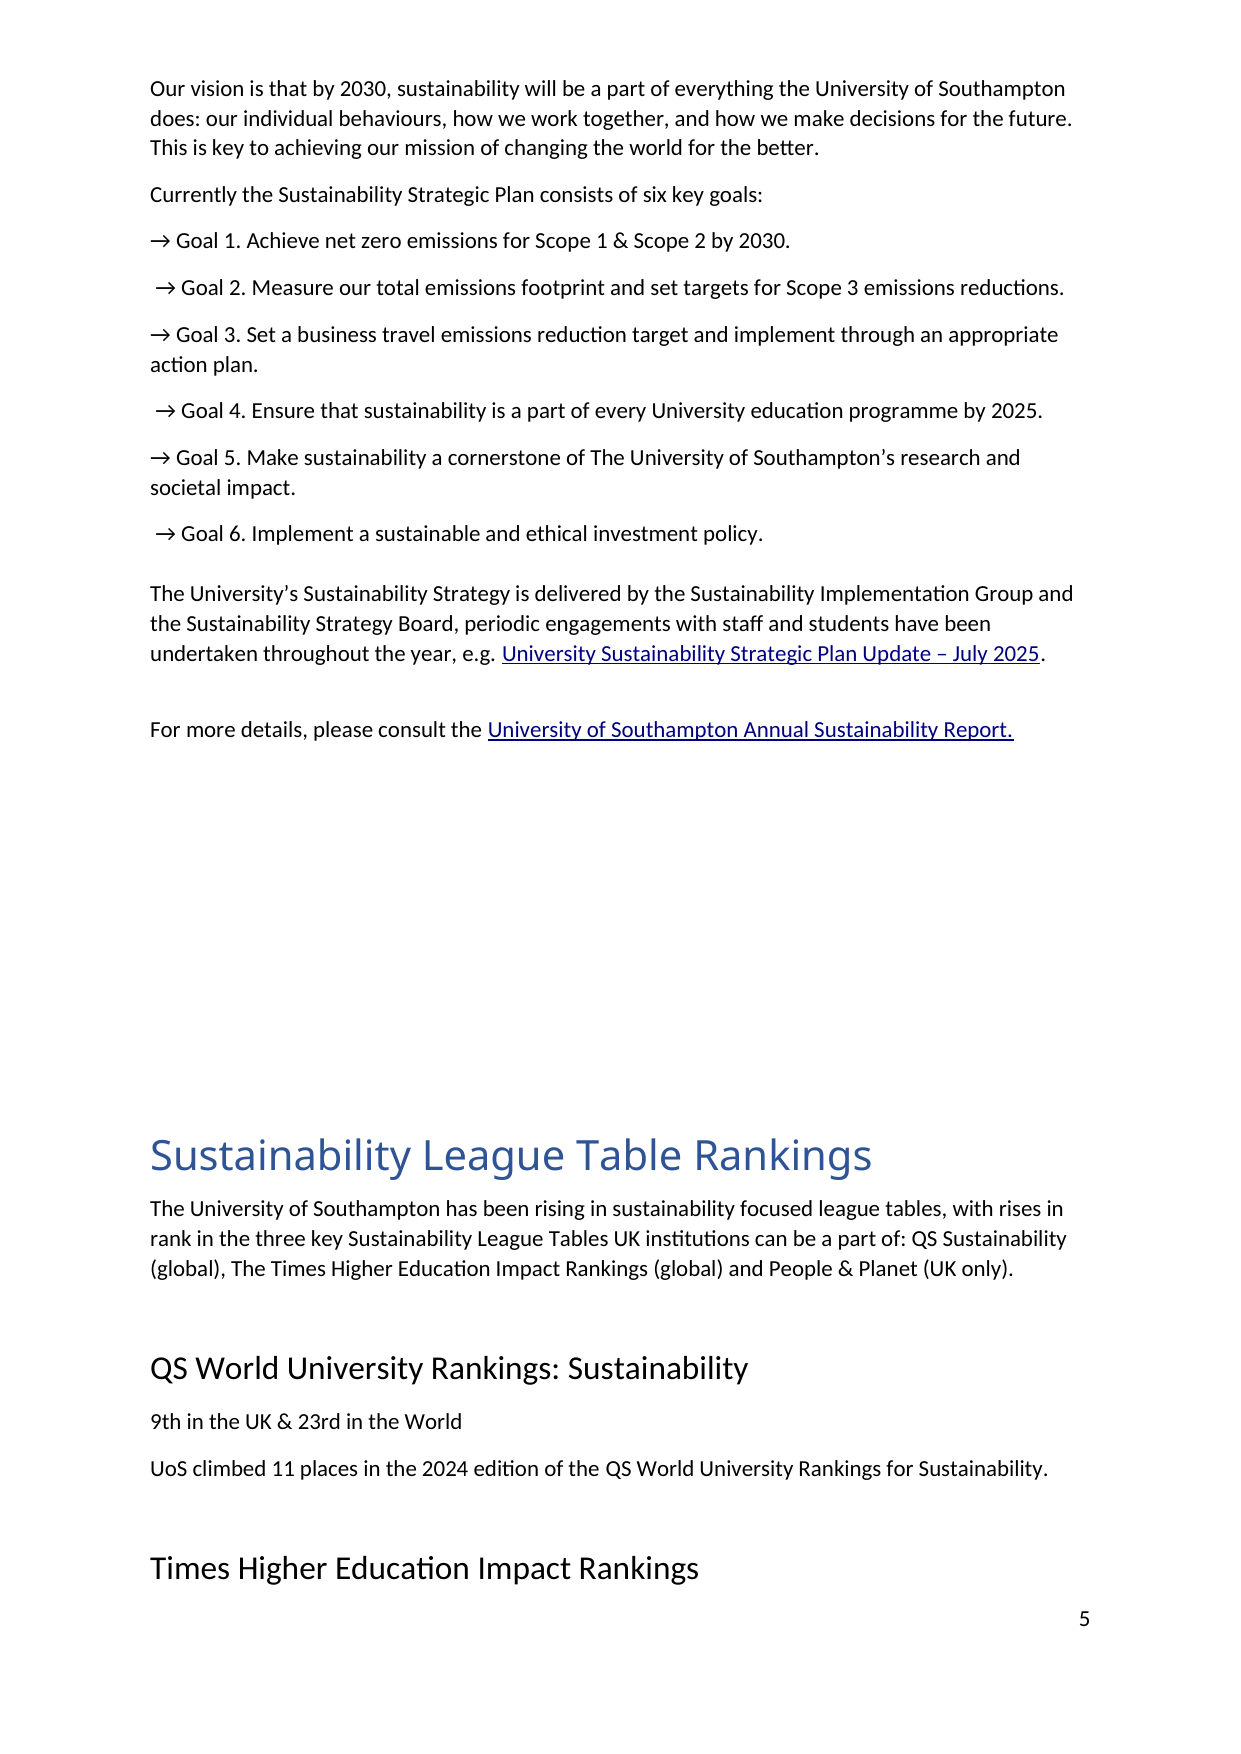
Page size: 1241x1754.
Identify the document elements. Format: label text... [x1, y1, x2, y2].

text → Goal 2. Measure our total emissions footprint and set targets for Scope 3 emissions reductions. [150, 273, 1090, 301]
text → Goal 6. Implement a sustainable and ethical investment policy. The University’s Sustainability Strategy is delivered by the Sustainability Implementation Group and the Sustainability Strategy Board, periodic engagements with staff and students have been undertaken throughout the year, e.g. University Sustainability Strategic Plan Update – July 2025. [150, 519, 1090, 667]
text Our vision is that by 2030, sustainability will be a part of everything the University of Southampton does: our individual behaviours, how we work together, and how we make decisions for the future. This is key to achieving our mission of changing the world for the better. [150, 74, 1090, 162]
text The University of Southampton has been rising in sustainability focused league tables, with rises in rank in the three key Sustainability League Tables UK institutions can be a part of: QS Sustainability (global), The Times Higher Education Impact Rankings (global) and People & Planet (UK only). [150, 1194, 1090, 1282]
text → Goal 4. Ensure that sustainability is a part of every University education programme by 2025. [150, 396, 1090, 424]
text Currently the Sustainability Strategic Plan consists of six key goals: [150, 180, 1090, 208]
text For more details, please consult the University of Southampton Annual Sustainability Report. [150, 685, 1090, 743]
text → Goal 5. Make sustainability a cornerstone of The University of Southampton’s research and societal impact. [150, 443, 1090, 501]
text 9th in the UK & 23rd in the World [150, 1407, 1090, 1436]
text QS World University Rankings: Sustainability [150, 1347, 1090, 1388]
text UoS climbed 11 places in the 2024 edition of the QS World University Rankings for Sustainability. [150, 1454, 1090, 1482]
subtitle Sustainability League Table Rankings [150, 1125, 1090, 1182]
text Times Higher Education Impact Rankings [150, 1547, 1090, 1588]
text → Goal 1. Achieve net zero emissions for Scope 1 & Scope 2 by 2030. [150, 227, 1090, 255]
text → Goal 3. Set a business travel emissions reduction target and implement through an appropriate action plan. [150, 320, 1090, 378]
